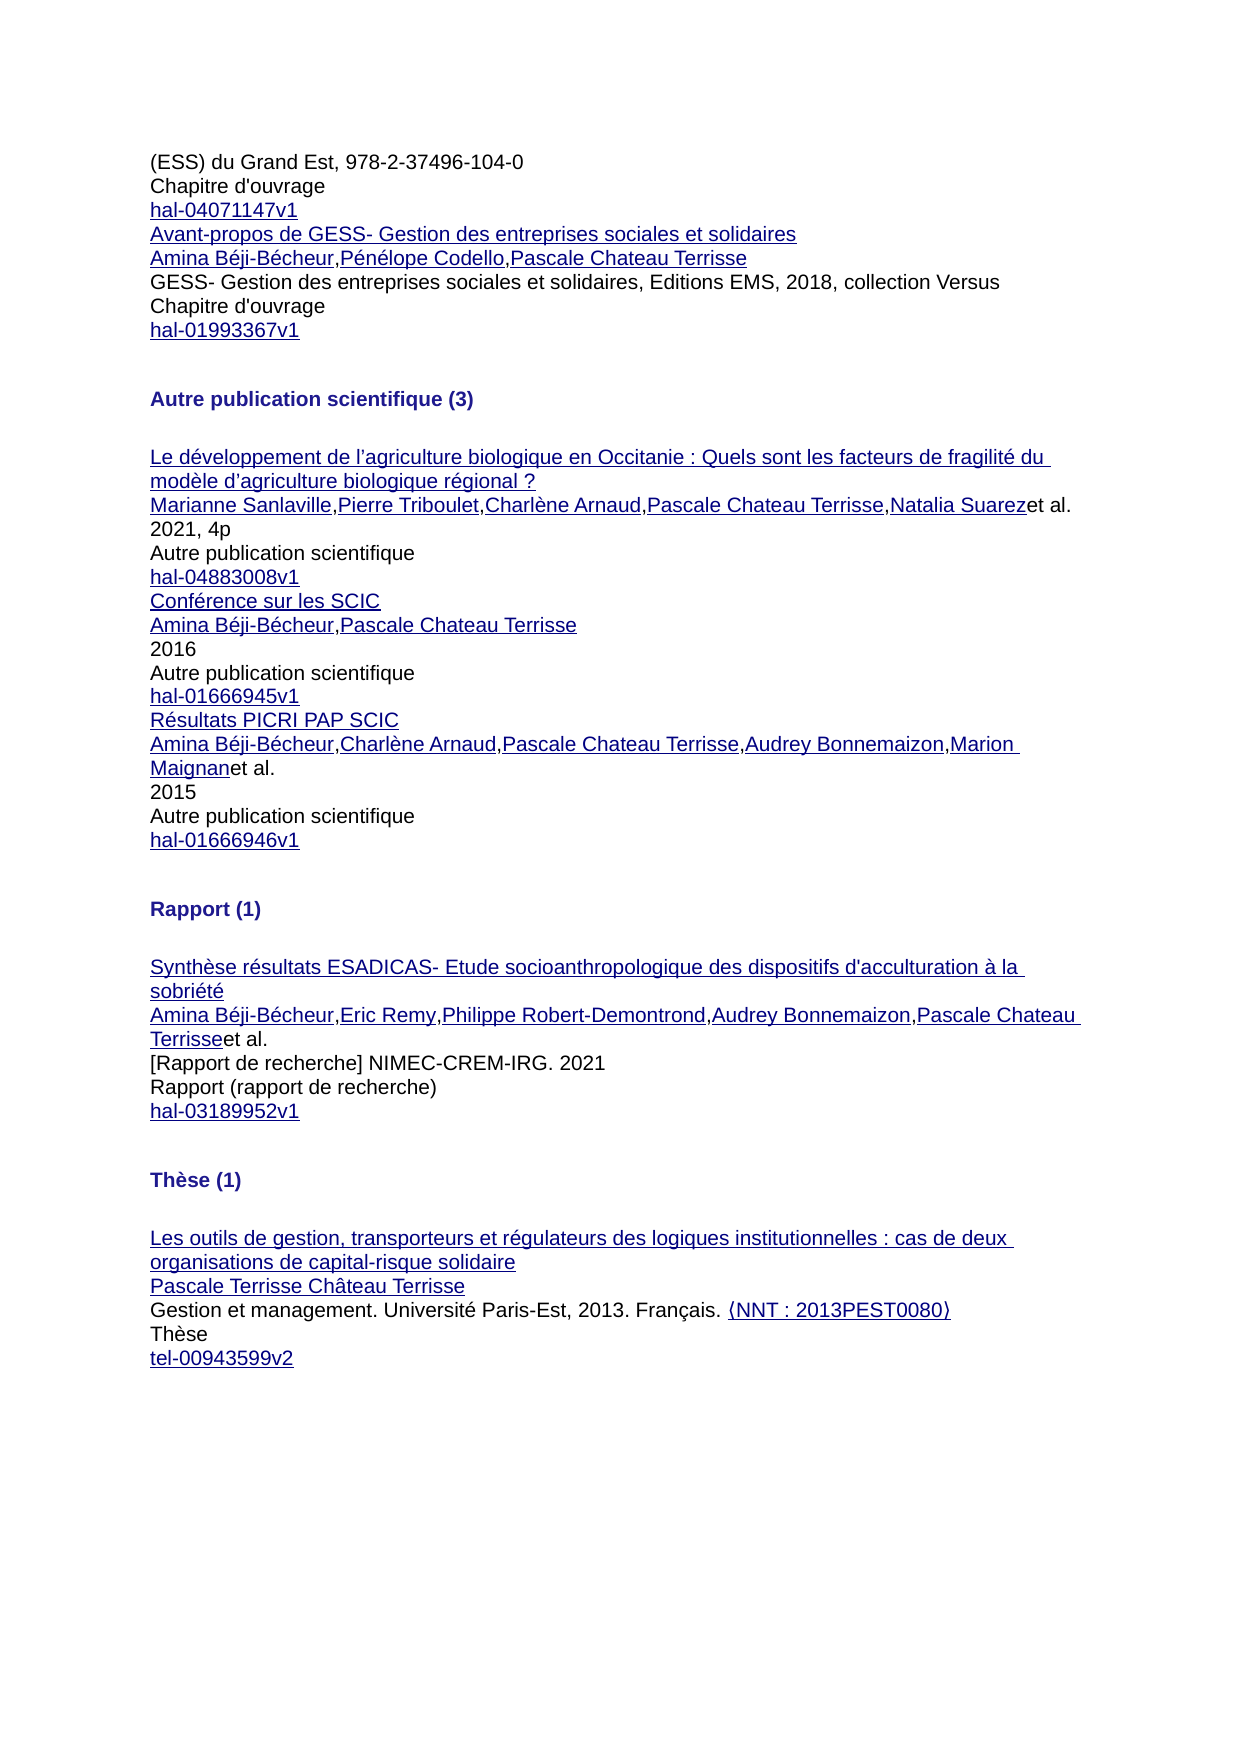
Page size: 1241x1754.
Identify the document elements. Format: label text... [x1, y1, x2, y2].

table_header Le développement de l’agriculture biologique en Occitanie : Quels sont les facteurs de fragilité du modèle d’agriculture biologique régional ? Marianne Sanlaville,Pierre Triboulet,Charlène Arnaud,Pascale Chateau Terrisse,Natalia Suarezet al. 2021, 4p Autre publication scientifique hal-04883008v1 [150, 445, 1090, 588]
table_header Synthèse résultats ESADICAS- Etude socioanthropologique des dispositifs d'acculturation à la sobriété Amina Béji-Bécheur,Eric Remy,Philippe Robert-Demontrond,Audrey Bonnemaizon,Pascale Chateau Terrisseet al. [Rapport de recherche] NIMEC-CREM-IRG. 2021 Rapport (rapport de recherche) hal-03189952v1 [150, 955, 1090, 1123]
subtitle Autre publication scientifique (3) [150, 386, 1090, 410]
table_cell Résultats PICRI PAP SCIC Amina Béji-Bécheur,Charlène Arnaud,Pascale Chateau Terrisse,Audrey Bonnemaizon,Marion Maignanet al. 2015 Autre publication scientifique hal-01666946v1 [150, 708, 1090, 852]
subtitle Rapport (1) [150, 897, 1090, 921]
table_cell Maintenir dans la durée le multi-sociétariat : quelles solutions sont pratiquées par les Sociétés coopératives d'intérêt collectif (SCIC) ? Amina Béji-Bécheur,Audrey Bonnemaizon,Pascale Chateau Terrisse,Hajar El Karmouni,Marion Maignanet al. Monique Combes-Joret; Laëtitia Lethielleux. L'exemplarité dans l'économie sociale et solidaire : initiatives inspirantes et modèles novateurs, Épure, éditions et Presses Universitaires de Reims, pp.113-134, 2020, RESSOR - Réseau de formation et de recherches en économie sociale et solidaire (ESS) du Grand Est, 978-2-37496-104-0 Chapitre d'ouvrage hal-04071147v1 [150, 150, 1090, 222]
table_cell Avant-propos de GESS- Gestion des entreprises sociales et solidaires Amina Béji-Bécheur,Pénélope Codello,Pascale Chateau Terrisse GESS- Gestion des entreprises sociales et solidaires, Editions EMS, 2018, collection Versus Chapitre d'ouvrage hal-01993367v1 [150, 222, 1090, 342]
subtitle Thèse (1) [150, 1168, 1090, 1192]
table_cell Conférence sur les SCIC Amina Béji-Bécheur,Pascale Chateau Terrisse 2016 Autre publication scientifique hal-01666945v1 [150, 589, 1090, 708]
table_header Les outils de gestion, transporteurs et régulateurs des logiques institutionnelles : cas de deux organisations de capital-risque solidaire Pascale Terrisse Château Terrisse Gestion et management. Université Paris-Est, 2013. Français. ⟨NNT : 2013PEST0080⟩ Thèse tel-00943599v2 [150, 1226, 1090, 1370]
